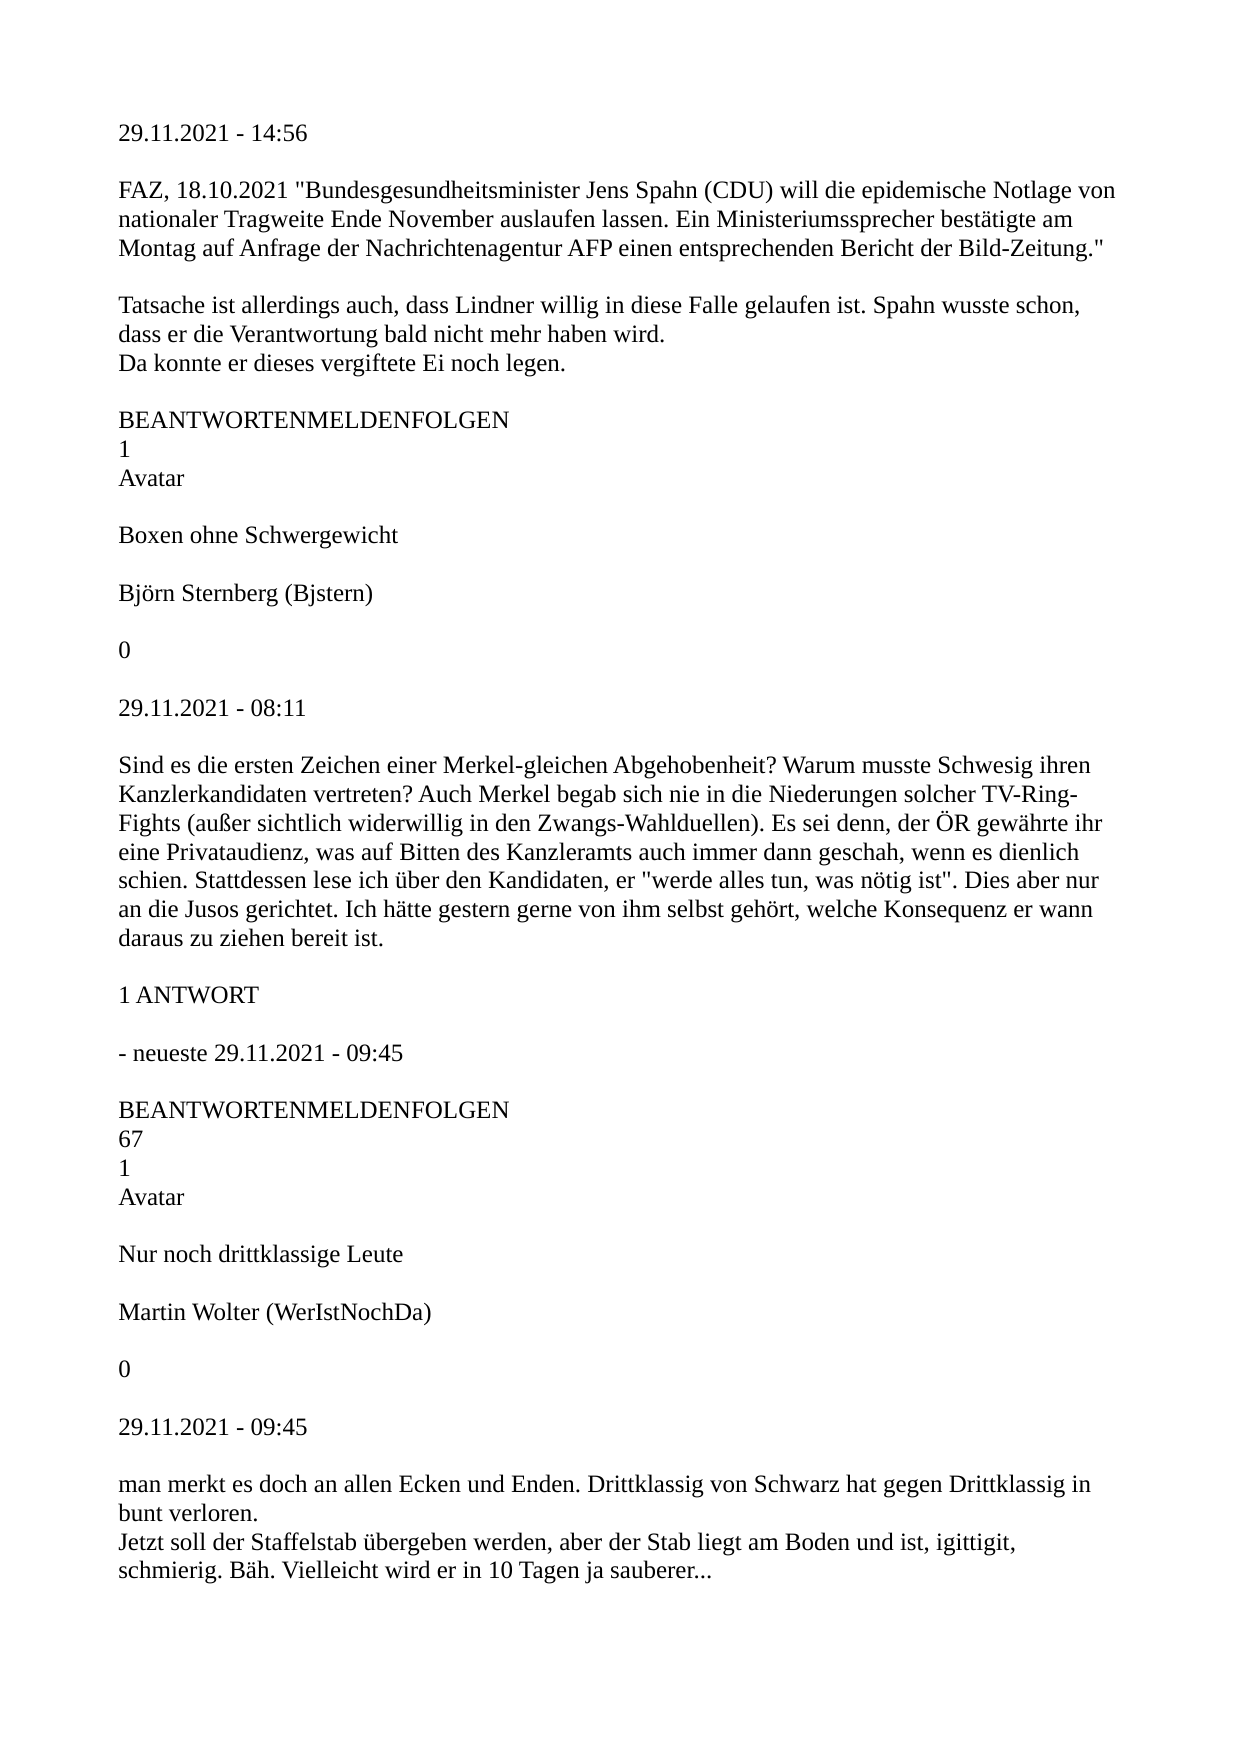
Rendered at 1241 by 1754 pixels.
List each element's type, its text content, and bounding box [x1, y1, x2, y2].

text FAZ, 18.10.2021 "Bundesgesundheitsminister Jens Spahn (CDU) will die epidemische Notlage von nationaler Tragweite Ende November auslaufen lassen. Ein Ministeriumssprecher bestätigte am Montag auf Anfrage der Nachrichtenagentur AFP einen entsprechenden Bericht der Bild-Zeitung." [118, 176, 1122, 262]
text 29.11.2021 - 08:11 [118, 693, 1122, 722]
text 29.11.2021 - 14:56 [118, 118, 1122, 147]
text 1 ANTWORT [118, 981, 1122, 1009]
text 1 [118, 1153, 1122, 1182]
text BEANTWORTENMELDENFOLGEN [118, 1096, 1122, 1124]
text Martin Wolter (WerIstNochDa) [118, 1297, 1122, 1326]
text Avatar [118, 463, 1122, 492]
text 0 [118, 636, 1122, 664]
text Tatsache ist allerdings auch, dass Lindner willig in diese Falle gelaufen ist. Spahn wusste schon, dass er die Verantwortung bald nicht mehr haben wird. [118, 291, 1122, 348]
text 0 [118, 1354, 1122, 1383]
text 29.11.2021 - 09:45 [118, 1412, 1122, 1441]
text 1 [118, 434, 1122, 463]
text Da konnte er dieses vergiftete Ei noch legen. [118, 348, 1122, 377]
text Boxen ohne Schwergewicht [118, 521, 1122, 549]
text man merkt es doch an allen Ecken und Enden. Drittklassig von Schwarz hat gegen Drittklassig in bunt verloren. [118, 1469, 1122, 1527]
text Sind es die ersten Zeichen einer Merkel-gleichen Abgehobenheit? Warum musste Schwesig ihren Kanzlerkandidaten vertreten? Auch Merkel begab sich nie in die Niederungen solcher TV-Ring-Fights (außer sichtlich widerwillig in den Zwangs-Wahlduellen). Es sei denn, der ÖR gewährte ihr eine Privataudienz, was auf Bitten des Kanzleramts auch immer dann geschah, wenn es dienlich schien. Stattdessen lese ich über den Kandidaten, er "werde alles tun, was nötig ist". Dies aber nur an die Jusos gerichtet. Ich hätte gestern gerne von ihm selbst gehört, welche Konsequenz er wann daraus zu ziehen bereit ist. [118, 751, 1122, 952]
text Nur noch drittklassige Leute [118, 1239, 1122, 1268]
text Avatar [118, 1182, 1122, 1211]
text Björn Sternberg (Bjstern) [118, 578, 1122, 607]
text - neueste 29.11.2021 - 09:45 [118, 1038, 1122, 1067]
text Jetzt soll der Staffelstab übergeben werden, aber der Stab liegt am Boden und ist, igittigit, schmierig. Bäh. Vielleicht wird er in 10 Tagen ja sauberer... [118, 1527, 1122, 1584]
text 67 [118, 1124, 1122, 1153]
text BEANTWORTENMELDENFOLGEN [118, 406, 1122, 434]
